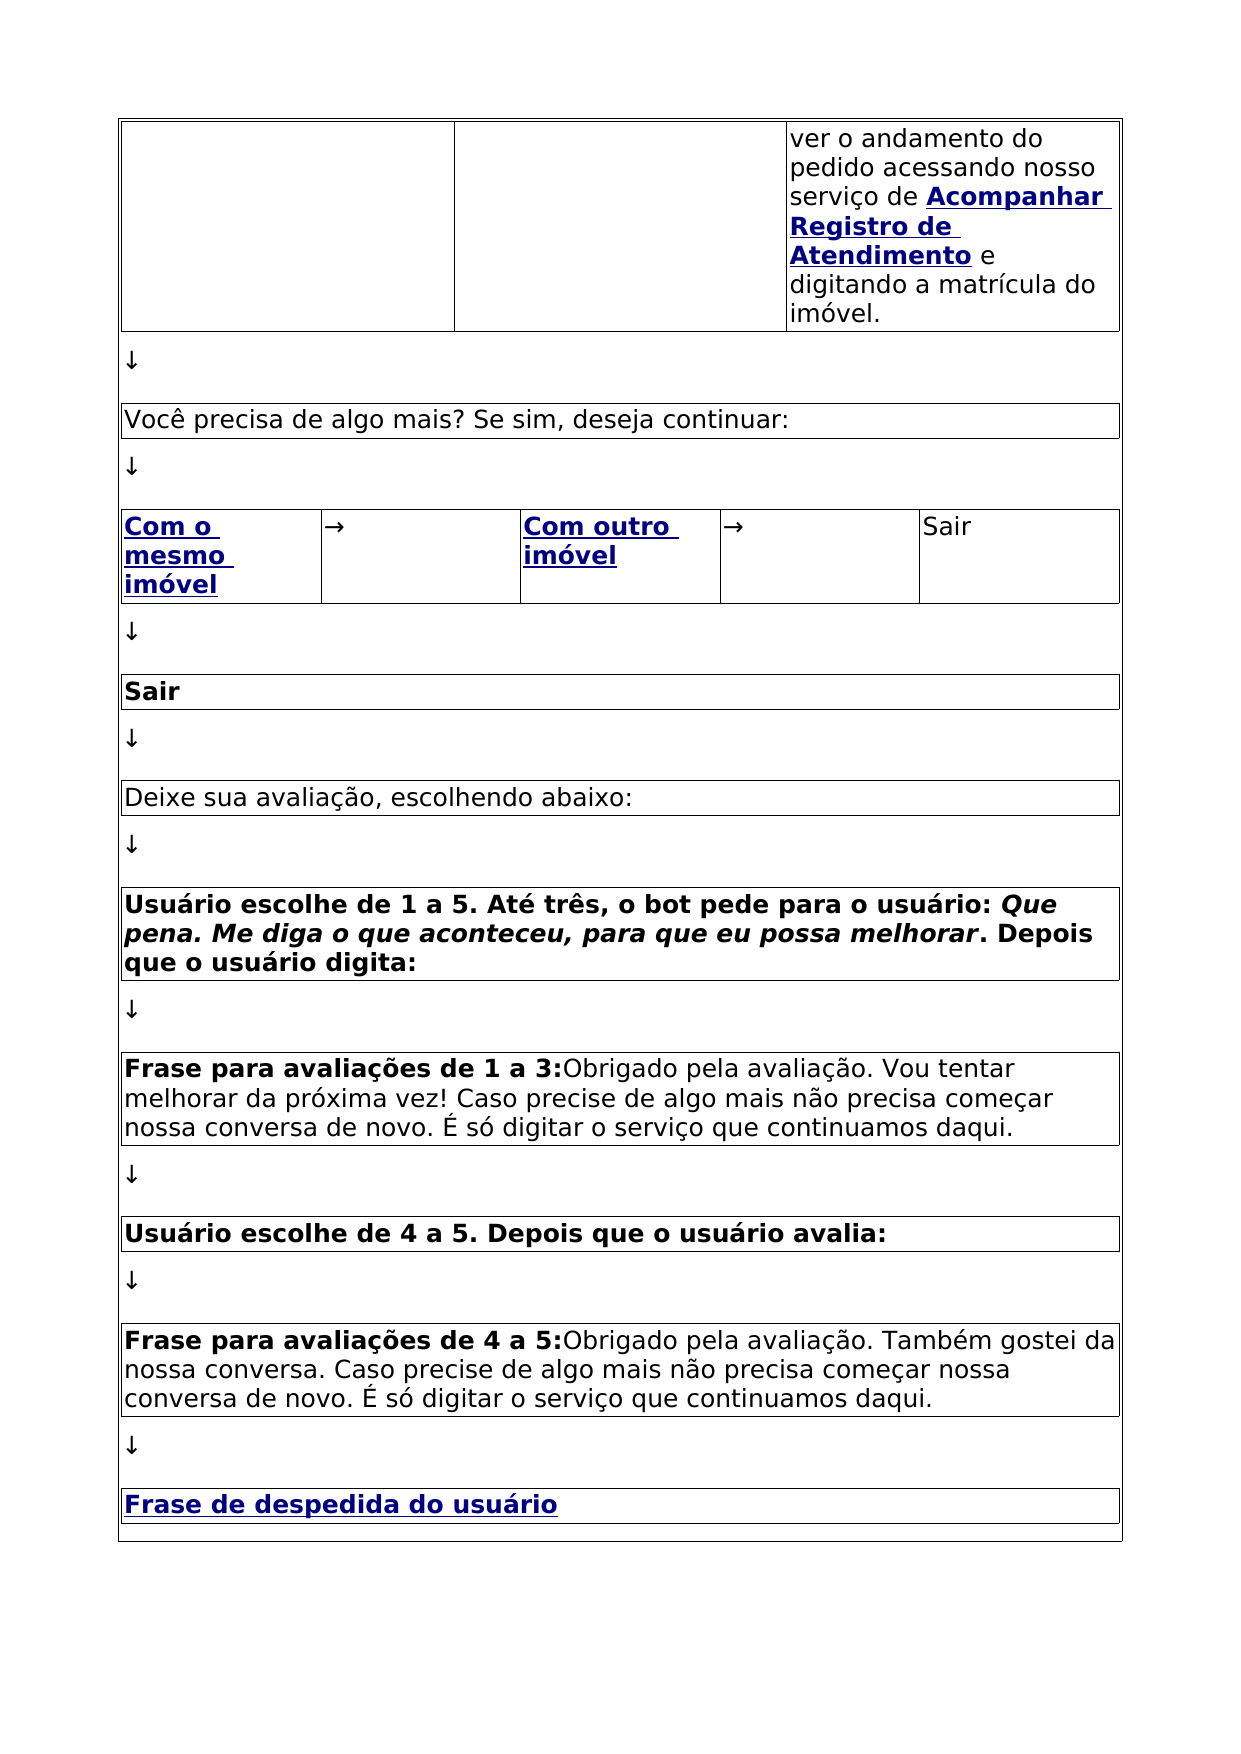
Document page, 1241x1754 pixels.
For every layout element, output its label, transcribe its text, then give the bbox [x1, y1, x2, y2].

table_header Você precisa de algo mais? Se sim, deseja continuar: [122, 404, 1119, 438]
table_header [122, 122, 454, 331]
table_header Com o mesmo imóvel [122, 510, 321, 602]
table_header ver o andamento do pedido acessando nosso serviço de Acompanhar Registro de Atendimento e digitando a matrícula do imóvel. [787, 122, 1119, 331]
table_header Usuário escolhe de 4 a 5. Depois que o usuário avalia: [122, 1217, 1119, 1251]
table_header Frase de despedida do usuário [122, 1489, 1119, 1523]
table_header Deixe sua avaliação, escolhendo abaixo: [122, 781, 1119, 815]
table_header Sair [920, 510, 1119, 602]
table_header Sair [122, 675, 1119, 709]
table_header Frase para avaliações de 1 a 3:Obrigado pela avaliação. Vou tentar melhorar da próxima vez! Caso precise de algo mais não precisa começar nossa conversa de novo. É só digitar o serviço que continuamos daqui. [122, 1053, 1119, 1145]
table_header Frase para avaliações de 4 a 5:Obrigado pela avaliação. Também gostei da nossa conversa. Caso precise de algo mais não precisa começar nossa conversa de novo. É só digitar o serviço que continuamos daqui. [122, 1324, 1119, 1416]
table_header ↓ ↓ ↓ ↓ ↓ ↓ ↓ ↓ ↓ [119, 119, 1122, 1541]
table_header Usuário escolhe de 1 a 5. Até três, o bot pede para o usuário: Que pena. Me diga o que aconteceu, para que eu possa melhorar. Depois que o usuário digita: [122, 888, 1119, 980]
table_header → [721, 510, 919, 602]
table_header → [322, 510, 520, 602]
table_header [455, 122, 786, 331]
table_header Com outro imóvel [521, 510, 720, 602]
